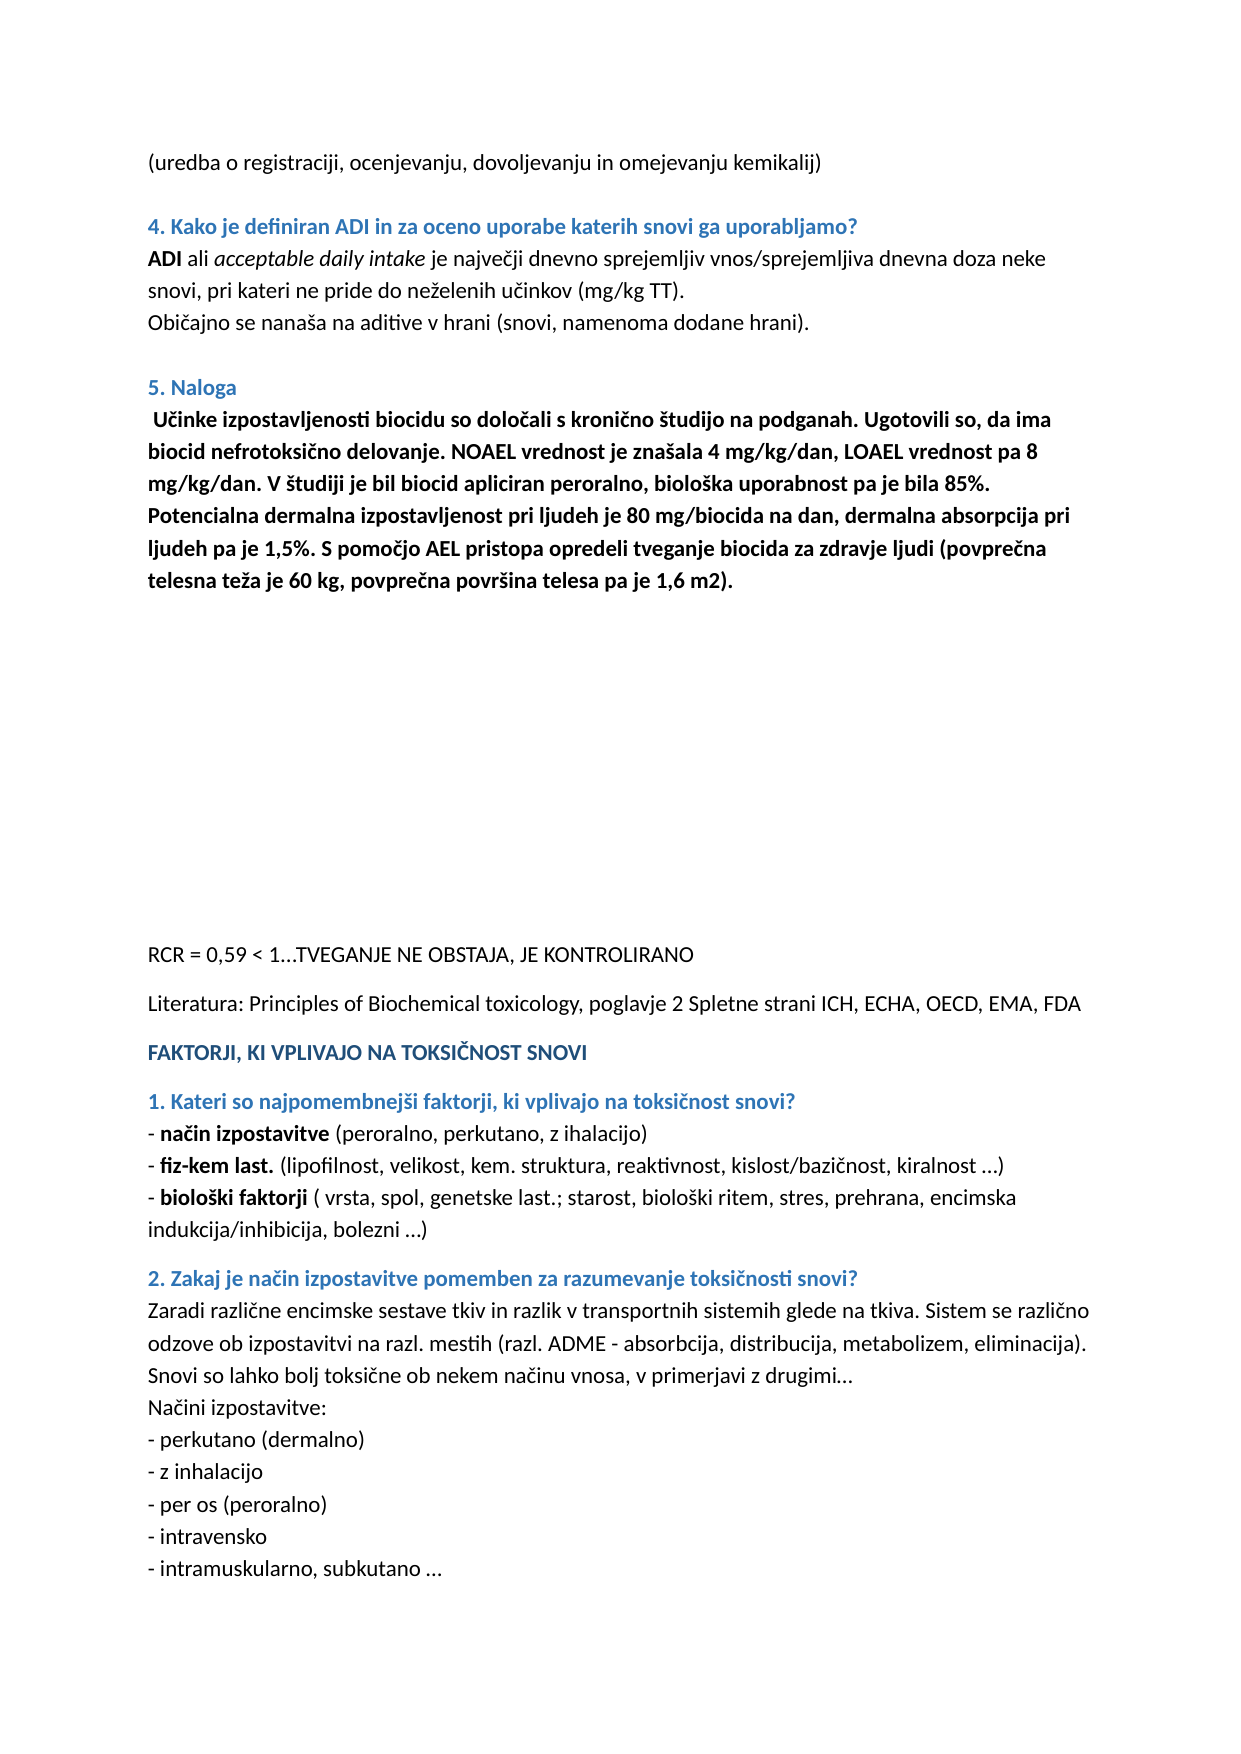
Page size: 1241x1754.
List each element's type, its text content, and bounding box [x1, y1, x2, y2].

text RCR = 0,59 < 1...TVEGANJE NE OBSTAJA, JE KONTROLIRANO [148, 940, 1093, 968]
text 1. Kateri so najpomembnejši faktorji, ki vplivajo na toksičnost snovi? - način izpostavitve (peroralno, perkutano, z ihalacijo) - fiz-kem last. (lipofilnost, velikost, kem. struktura, reaktivnost, kislost/bazičnost, kiralnost …) - biološki faktorji ( vrsta, spol, genetske last.; starost, biološki ritem, stres, prehrana, encimska indukcija/inhibicija, bolezni …) [148, 1087, 1093, 1243]
text FAKTORJI, KI VPLIVAJO NA TOKSIČNOST SNOVI [148, 1038, 1093, 1066]
text (uredba o registraciji, ocenjevanju, dovoljevanju in omejevanju kemikalij) 4. Kako je definiran ADI in za oceno uporabe katerih snovi ga uporabljamo? ADI ali acceptable daily intake je največji dnevno sprejemljiv vnos/sprejemljiva dnevna doza neke snovi, pri kateri ne pride do neželenih učinkov (mg/kg TT). Običajno se nanaša na aditive v hrani (snovi, namenoma dodane hrani). 5. Naloga Učinke izpostavljenosti biocidu so določali s kronično študijo na podganah. Ugotovili so, da ima biocid nefrotoksično delovanje. NOAEL vrednost je znašala 4 mg/kg/dan, LOAEL vrednost pa 8 mg/kg/dan. V študiji je bil biocid apliciran peroralno, biološka uporabnost pa je bila 85%. Potencialna dermalna izpostavljenost pri ljudeh je 80 mg/biocida na dan, dermalna absorpcija pri ljudeh pa je 1,5%. S pomočjo AEL pristopa opredeli tveganje biocida za zdravje ljudi (povprečna telesna teža je 60 kg, povprečna površina telesa pa je 1,6 m2). [148, 148, 1093, 594]
text 2. Zakaj je način izpostavitve pomemben za razumevanje toksičnosti snovi? Zaradi različne encimske sestave tkiv in razlik v transportnih sistemih glede na tkiva. Sistem se različno odzove ob izpostavitvi na razl. mestih (razl. ADME - absorbcija, distribucija, metabolizem, eliminacija). Snovi so lahko bolj toksične ob nekem načinu vnosa, v primerjavi z drugimi… Načini izpostavitve: - perkutano (dermalno) - z inhalacijo - per os (peroralno) - intravensko - intramuskularno, subkutano … [148, 1264, 1093, 1582]
text Literatura: Principles of Biochemical toxicology, poglavje 2 Spletne strani ICH, ECHA, OECD, EMA, FDA [148, 989, 1093, 1017]
